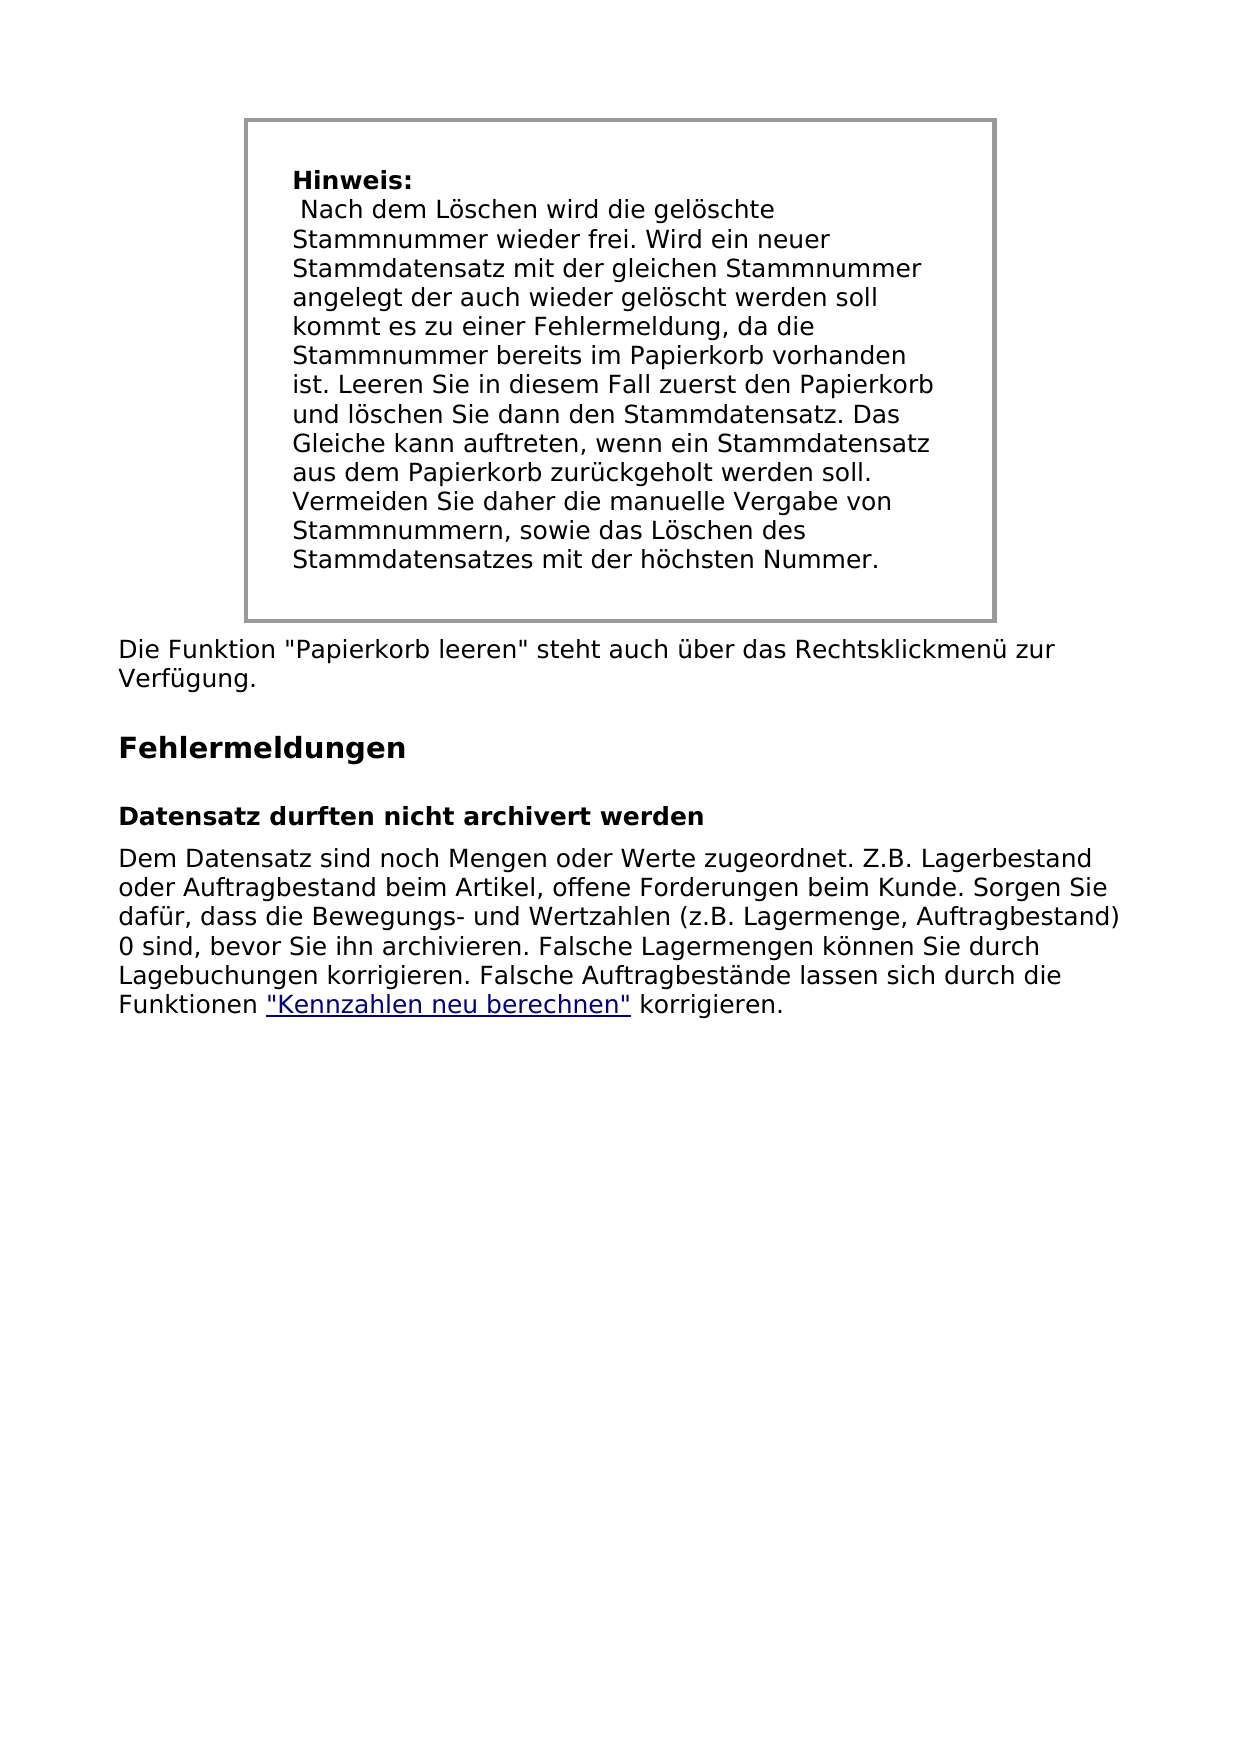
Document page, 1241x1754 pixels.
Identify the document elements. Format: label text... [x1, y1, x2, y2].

text Die Funktion "Papierkorb leeren" steht auch über das Rechtsklickmenü zur Verfügung. [118, 118, 1122, 693]
text Dem Datensatz sind noch Mengen oder Werte zugeordnet. Z.B. Lagerbestand oder Auftragbestand beim Artikel, offene Forderungen beim Kunde. Sorgen Sie dafür, dass die Bewegungs- und Wertzahlen (z.B. Lagermenge, Auftragbestand) 0 sind, bevor Sie ihn archivieren. Falsche Lagermengen können Sie durch Lagebuchungen korrigieren. Falsche Auftragbestände lassen sich durch die Funktionen "Kennzahlen neu berechnen" korrigieren. [118, 844, 1122, 1019]
subtitle Fehlermeldungen [118, 731, 1122, 765]
subtitle Datensatz durften nicht archivert werden [118, 802, 1122, 832]
table_header Hinweis: Nach dem Löschen wird die gelöschte Stammnummer wieder frei. Wird ein neuer Stammdatensatz mit der gleichen Stammnummer angelegt der auch wieder gelöscht werden soll kommt es zu einer Fehlermeldung, da die Stammnummer bereits im Papierkorb vorhanden ist. Leeren Sie in diesem Fall zuerst den Papierkorb und löschen Sie dann den Stammdatensatz. Das Gleiche kann auftreten, wenn ein Stammdatensatz aus dem Papierkorb zurückgeholt werden soll. Vermeiden Sie daher die manuelle Vergabe von Stammnummern, sowie das Löschen des Stammdatensatzes mit der höchsten Nummer. [257, 131, 983, 610]
